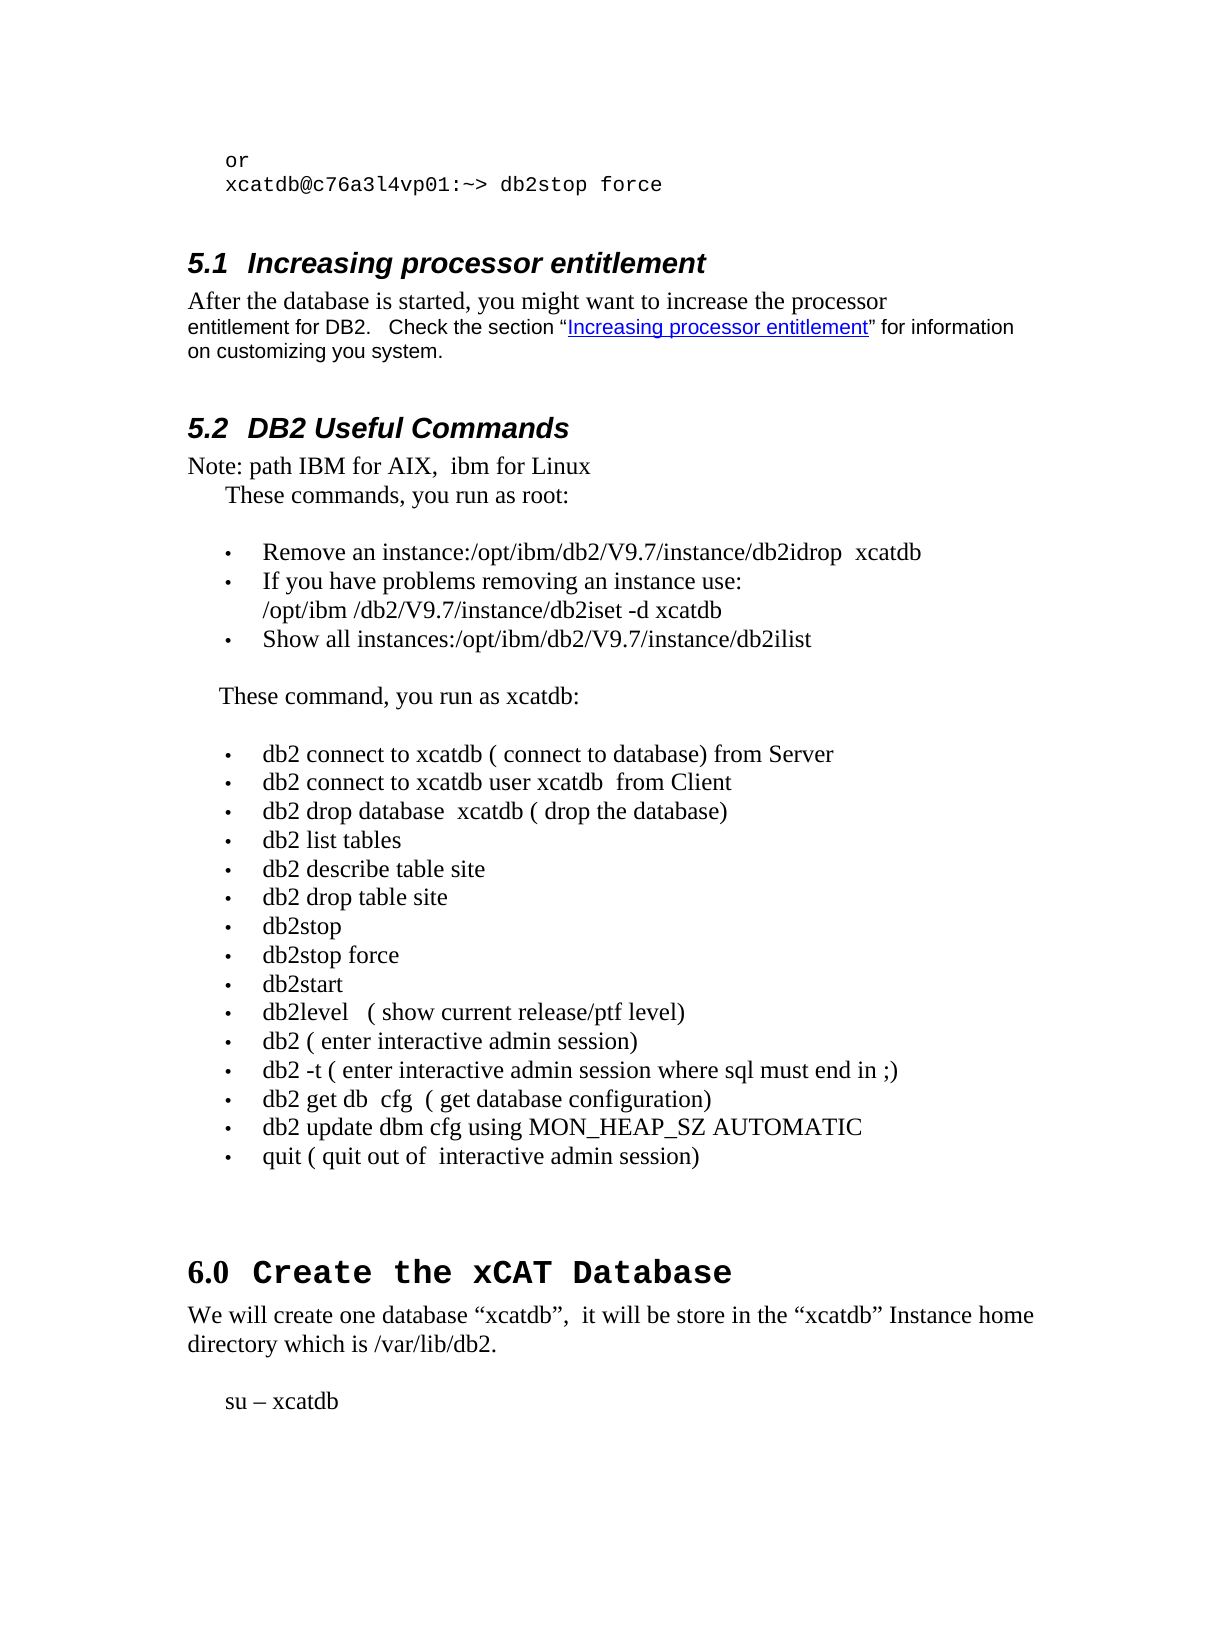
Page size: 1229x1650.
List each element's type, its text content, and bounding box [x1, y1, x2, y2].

list Show all instances:/opt/ibm/db2/V9.7/instance/db2ilist [225, 624, 1041, 652]
list db2stop force [225, 940, 1041, 969]
subtitle Increasing processor entitlement [187, 246, 1041, 279]
list db2 describe table site [225, 854, 1041, 882]
text entitlement for DB2. Check the section “Increasing processor entitlement” for information on customizing you system. [187, 314, 1041, 362]
list /opt/ibm /db2/V9.7/instance/db2iset -d xcatdb [225, 595, 1041, 624]
list db2start [225, 969, 1041, 997]
list db2 connect to xcatdb user xcatdb from Client [225, 767, 1041, 796]
list db2 list tables [225, 825, 1041, 854]
list db2 connect to xcatdb ( connect to database) from Server [225, 739, 1041, 767]
list db2 update dbm cfg using MON_HEAP_SZ AUTOMATIC [225, 1112, 1041, 1141]
list quit ( quit out of interactive admin session) [225, 1141, 1041, 1170]
text su – xcatdb [225, 1386, 1041, 1415]
text or [225, 150, 1041, 174]
text Note: path IBM for AIX, ibm for Linux [187, 451, 1041, 480]
list Remove an instance:/opt/ibm/db2/V9.7/instance/db2idrop xcatdb [225, 537, 1041, 566]
list db2stop [225, 911, 1041, 940]
text These commands, you run as root: [187, 480, 1041, 509]
subtitle DB2 Useful Commands [187, 411, 1041, 445]
list db2 ( enter interactive admin session) [225, 1026, 1041, 1055]
text xcatdb@c76a3l4vp01:~> db2stop force [225, 174, 1041, 197]
subtitle Create the xCAT Database [187, 1252, 1041, 1294]
text These command, you run as xcatdb: [187, 681, 1041, 710]
list db2 drop table site [225, 882, 1041, 911]
list db2 drop database xcatdb ( drop the database) [225, 796, 1041, 825]
text After the database is started, you might want to increase the processor [187, 286, 1041, 314]
list If you have problems removing an instance use: [225, 566, 1041, 595]
list db2level ( show current release/ptf level) [225, 997, 1041, 1026]
list db2 -t ( enter interactive admin session where sql must end in ;) [225, 1055, 1041, 1084]
list db2 get db cfg ( get database configuration) [225, 1084, 1041, 1112]
text We will create one database “xcatdb”, it will be store in the “xcatdb” Instance home directory which is /var/lib/db2. [187, 1300, 1041, 1357]
